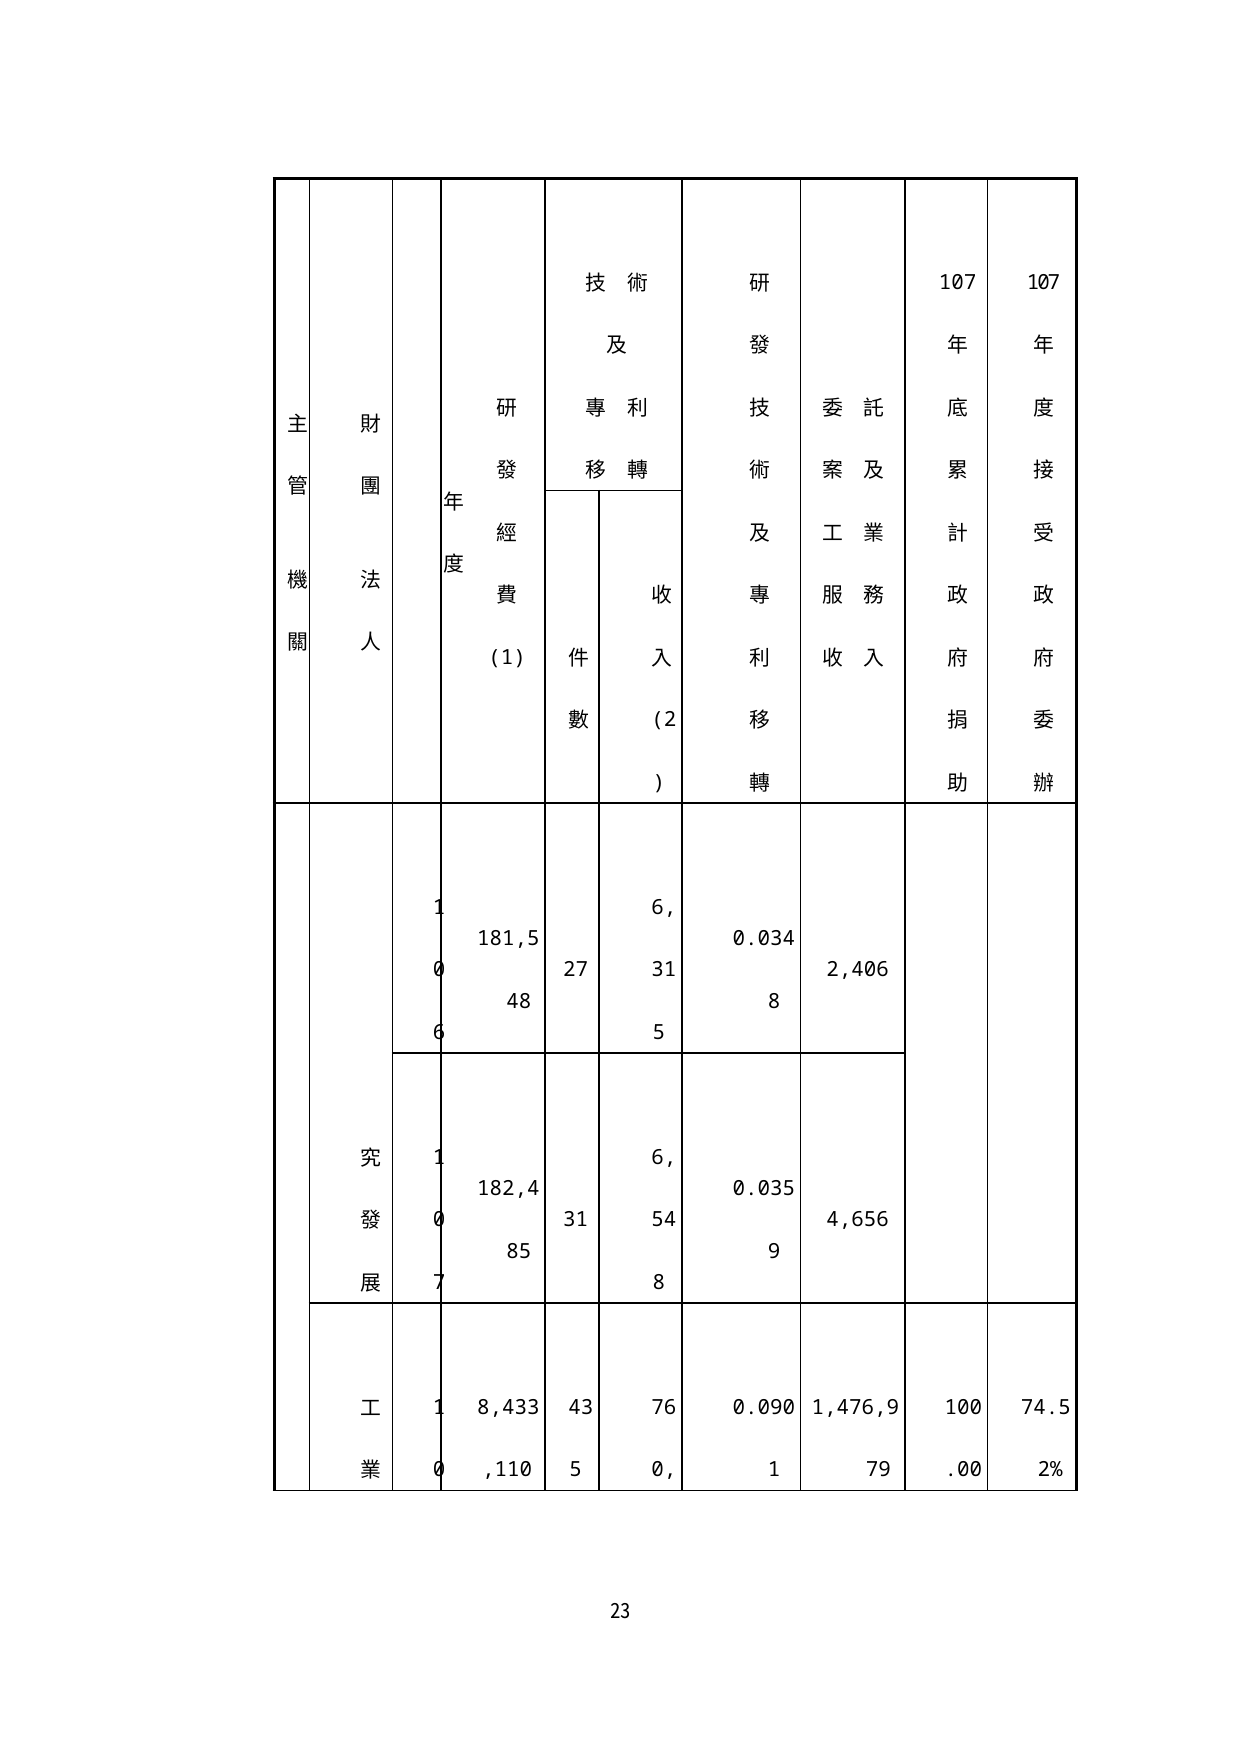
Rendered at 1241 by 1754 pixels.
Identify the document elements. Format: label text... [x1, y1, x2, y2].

table_cell 工業 [310, 1304, 392, 1490]
table_cell [276, 804, 309, 1490]
table_cell 103 [393, 1304, 440, 1490]
table_header 年度 [393, 180, 440, 802]
table_cell 27 [546, 804, 598, 1052]
table_header 107年度接受政府委辦補助比率(%) [988, 180, 1075, 802]
table_cell 收入(2) [600, 491, 681, 802]
table_cell 106 [393, 804, 440, 1052]
table_cell 74.52% [988, 1304, 1075, 1490]
table_cell 100.00 [906, 1304, 987, 1490]
table_header 委託案及工業服務收入 [801, 180, 904, 802]
table_cell 件數 [546, 491, 598, 802]
table_cell 4,656 [801, 1054, 904, 1302]
table_cell 435 [546, 1304, 598, 1490]
table_cell 1,476,979 [801, 1304, 904, 1490]
table_header 技術及 專利移轉 [546, 180, 681, 490]
table_cell 182,485 [442, 1054, 544, 1302]
table_cell 181,548 [442, 804, 544, 1052]
table_cell 自行車暨健康科技工業研究發展中心 [310, 804, 392, 1302]
table_cell 760, [600, 1304, 681, 1490]
table_cell 8,433,110 [442, 1304, 544, 1490]
table_cell 6,548 [600, 1054, 681, 1302]
table_cell [906, 804, 987, 1302]
table_cell 31 [546, 1054, 598, 1302]
table_header 財團 法人 [310, 180, 392, 802]
table_header 107年底累計政府捐助基金比率(%) [906, 180, 987, 802]
table_cell 0.0359 [683, 1054, 800, 1302]
table_cell 0.0348 [683, 804, 800, 1052]
table_header 研發技術及專利移轉收入比(2)/(1) [683, 180, 800, 802]
table_cell 2,406 [801, 804, 904, 1052]
table_header 研發經費(1) [442, 180, 544, 802]
table_cell 6,315 [600, 804, 681, 1052]
table_cell 107 [393, 1054, 440, 1302]
table_cell 0.0901 [683, 1304, 800, 1490]
table_header 主管 機關 [276, 180, 309, 802]
table_cell [988, 804, 1075, 1302]
